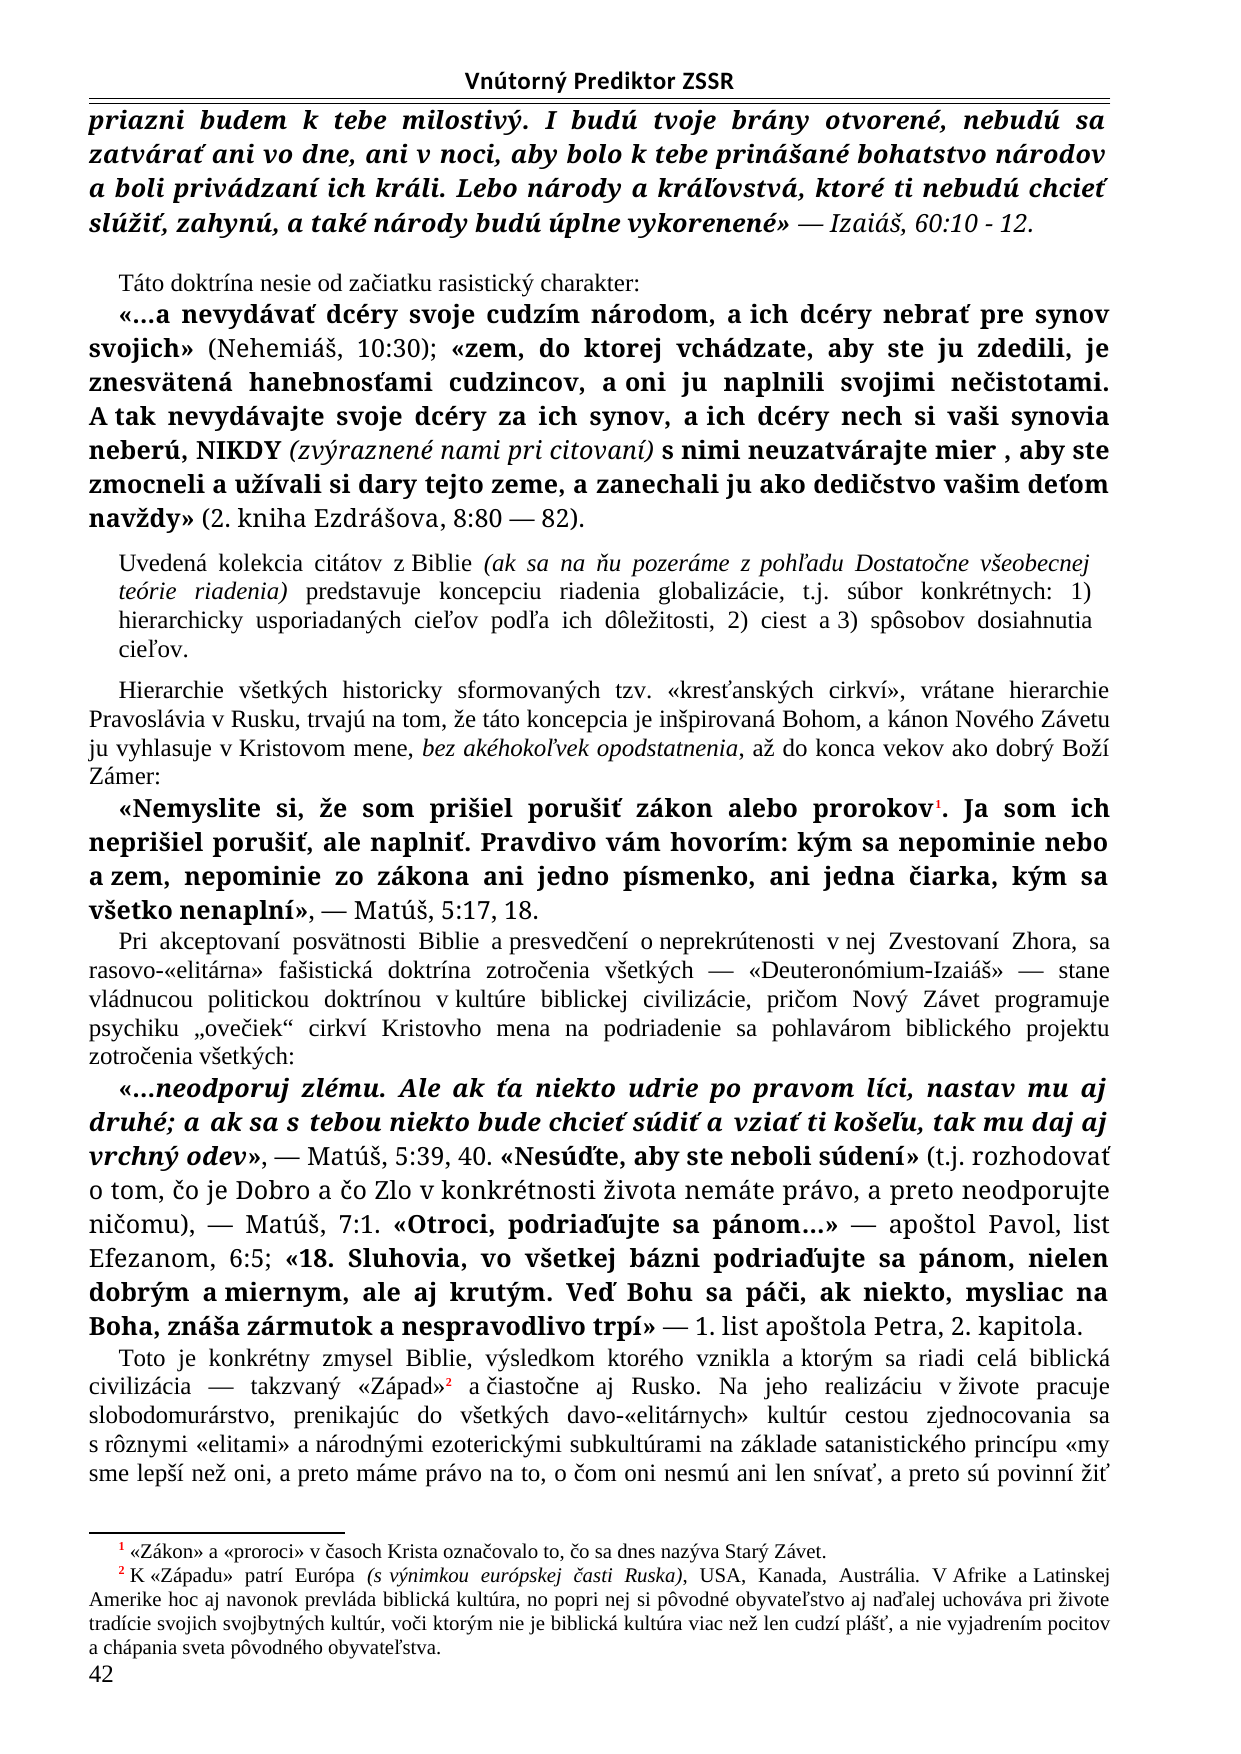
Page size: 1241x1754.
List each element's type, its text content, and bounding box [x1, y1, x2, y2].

text priazni budem k tebe milostivý. I budú tvoje brány otvorené, nebudú sa zatvárať ani vo dne, ani v noci, aby bolo k tebe prinášané bohatstvo národov a boli privádzaní ich králi. Lebo národy a kráľovstvá, ktoré ti nebudú chcieť slúžiť, zahynú, a také národy budú úplne vykorenené» — Izaiáš, 60:10 - 12. [89, 104, 1110, 239]
text Táto doktrína nesie od začiatku rasistický charakter: [89, 268, 1110, 297]
text Hierarchie všetkých historicky sformovaných tzv. «kresťanských cirkví», vrátane hierarchie Pravoslávia v Rusku, trvajú na tom, že táto koncepcia je inšpirovaná Bohom, a kánon Nového Závetu ju vyhlasuje v Kristovom mene, bez akéhokoľvek opodstatnenia, až do konca vekov ako dobrý Boží Zámer: [89, 675, 1110, 790]
text «…a nevydávať dcéry svoje cudzím národom, a ich dcéry nebrať pre synov svojich» (Nehemiáš, 10:30); «zem, do ktorej vchádzate, aby ste ju zdedili, je znesvätená hanebnosťami cudzincov, a oni ju naplnili svojimi nečistotami. A tak nevydávajte svoje dcéry za ich synov, a ich dcéry nech si vaši synovia neberú, NIKDY (zvýraznené nami pri citovaní) s nimi neuzatvárajte mier , aby ste zmocneli a užívali si dary tejto zeme, a zanechali ju ako dedičstvo vašim deťom navždy» (2. kniha Ezdrášova, 8:80 — 82). [89, 297, 1110, 535]
text «Nemyslite si, že som prišiel porušiť zákon alebo prorokov. Ja som ich neprišiel porušiť, ale naplniť. Pravdivo vám hovorím: kým sa nepominie nebo a zem, nepominie zo zákona ani jedno písmenko, ani jedna čiarka, kým sa všetko nenaplní», — Matúš, 5:17, 18. [89, 790, 1110, 926]
text Uvedená kolekcia citátov z Biblie (ak sa na ňu pozeráme z pohľadu Dostatočne všeobecnej teórie riadenia) predstavuje koncepciu riadenia globalizácie, t.j. súbor konkrétnych: 1) hierarchicky usporiadaných cieľov podľa ich dôležitosti, 2) ciest a 3) spôsobov dosiahnutia cieľov. [118, 548, 1093, 663]
text «…neodporuj zlému. Ale ak ťa niekto udrie po pravom líci, nastav mu aj druhé; a ak sa s tebou niekto bude chcieť súdiť a vziať ti košeľu, tak mu daj aj vrchný odev», — Matúš, 5:39, 40. «Nesúďte, aby ste neboli súdení» (t.j. rozhodovať o tom, čo je Dobro a čo Zlo v konkrétnosti života nemáte právo, a preto neodporujte ničomu), — Matúš, 7:1. «Otroci, podriaďujte sa pánom…» — apoštol Pavol, list Efezanom, 6:5; «18. Sluhovia, vo všetkej bázni podriaďujte sa pánom, nielen dobrým a miernym, ale aj krutým. Veď Bohu sa páči, ak niekto, mysliac na Boha, znáša zármutok a nespravodlivo trpí» — 1. list apoštola Petra, 2. kapitola. [89, 1070, 1110, 1343]
text K «Západu» patrí Európa (s výnimkou európskej časti Ruska), USA, Kanada, Austrália. V Afrike a Latinskej Amerike hoc aj navonok prevláda biblická kultúra, no popri nej si pôvodné obyvateľstvo aj naďalej uchováva pri živote tradície svojich svojbytných kultúr, voči ktorým nie je biblická kultúra viac než len cudzí plášť, a nie vyjadrením pocitov a chápania sveta pôvodného obyvateľstva. [89, 1563, 1110, 1659]
text Toto je konkrétny zmysel Biblie, výsledkom ktorého vznikla a ktorým sa riadi celá biblická civilizácia — takzvaný «Západ» a čiastočne aj Rusko. Na jeho realizáciu v živote pracuje slobodomurárstvo, prenikajúc do všetkých davo-«elitárnych» kultúr cestou zjednocovania sa s rôznymi «elitami» a národnými ezoterickými subkultúrami na základe satanistického princípu «my sme lepší než oni, a preto máme právo na to, o čom oni nesmú ani len snívať, a preto sú povinní žiť [89, 1343, 1110, 1486]
text «Zákon» a «proroci» v časoch Krista označovalo to, čo sa dnes nazýva Starý Závet. [89, 1539, 1110, 1563]
text Pri akceptovaní posvätnosti Biblie a presvedčení o neprekrútenosti v nej Zvestovaní Zhora, sa rasovo-«elitárna» fašistická doktrína zotročenia všetkých — «Deuteronómium-Izaiáš» — stane vládnucou politickou doktrínou v kultúre biblickej civilizácie, pričom Nový Závet programuje psychiku „ovečiek“ cirkví Kristovho mena na podriadenie sa pohlavárom biblického projektu zotročenia všetkých: [89, 926, 1110, 1070]
